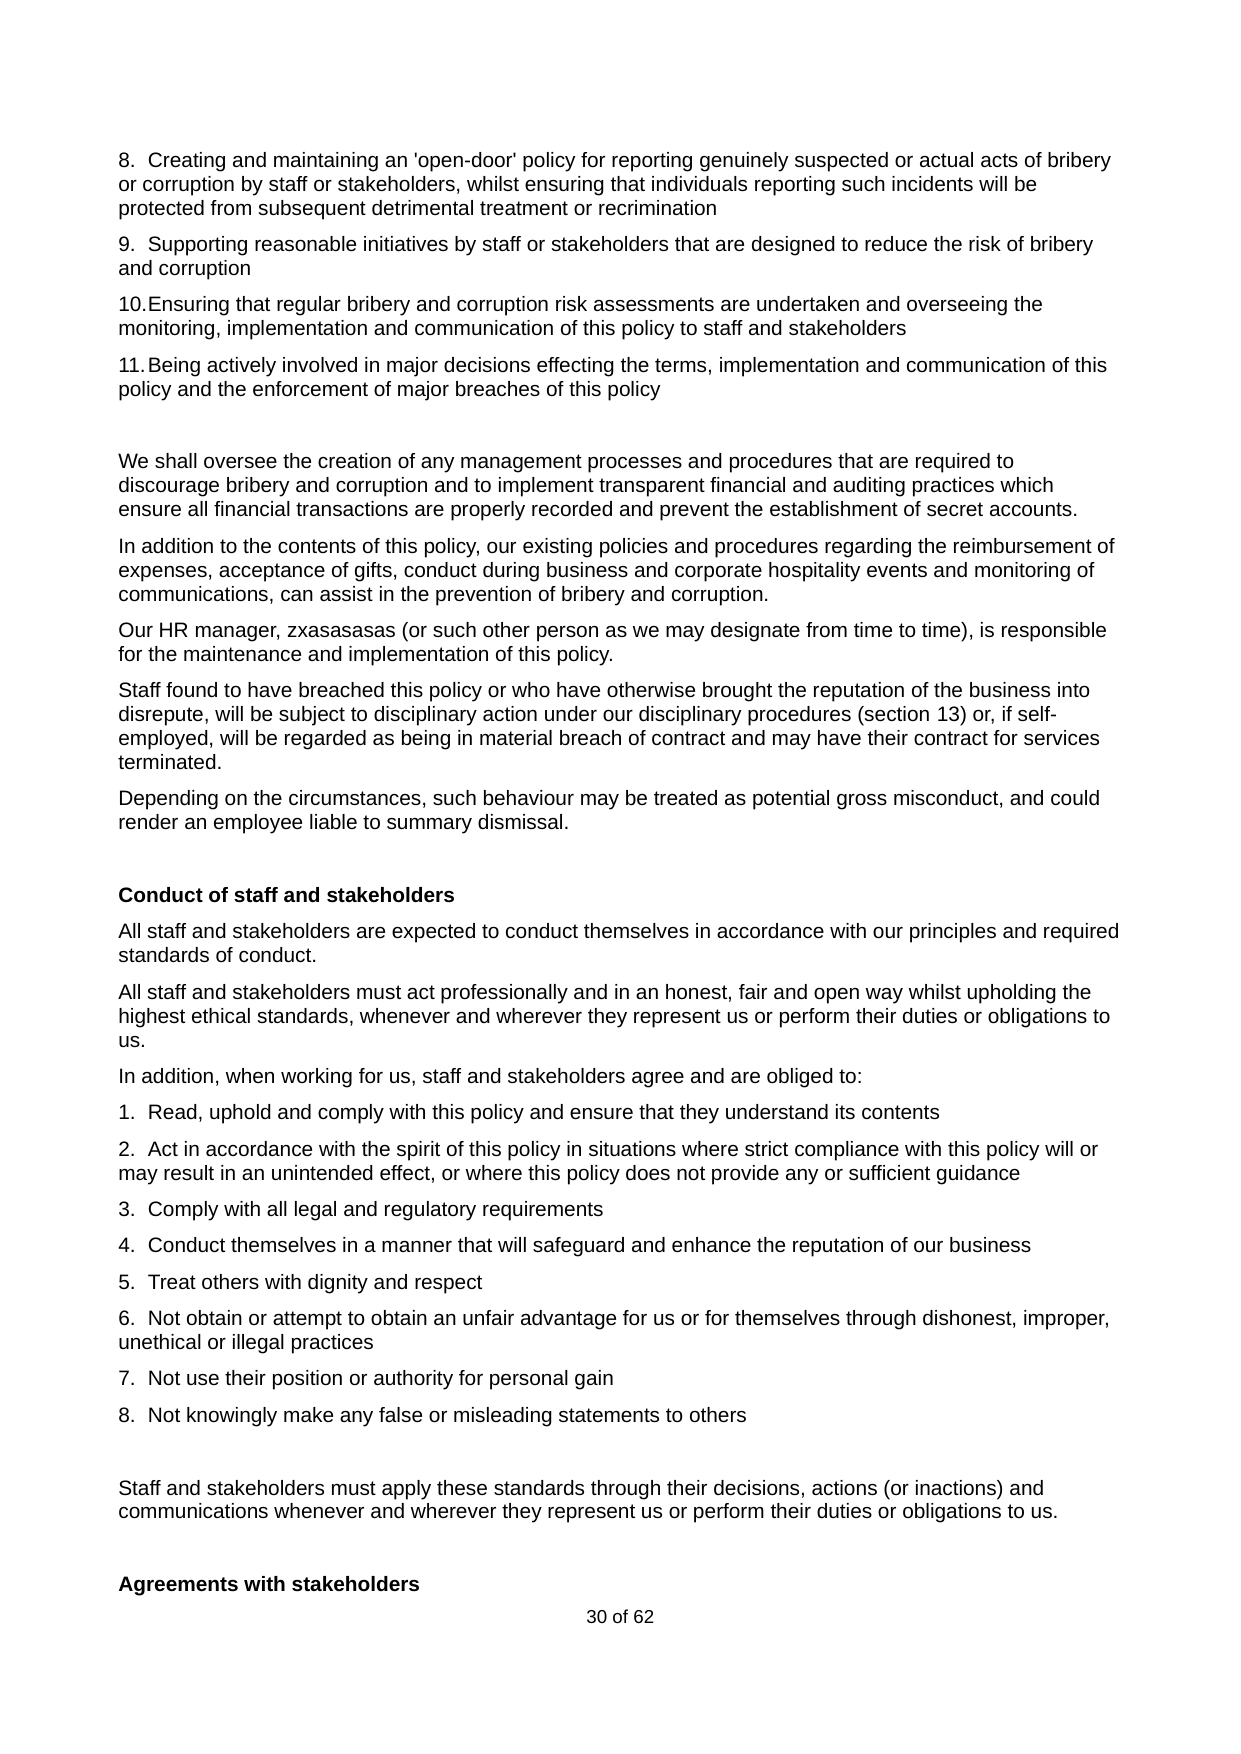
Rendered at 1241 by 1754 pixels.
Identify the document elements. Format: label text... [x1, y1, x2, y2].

text 5. Treat others with dignity and respect [118, 1269, 1122, 1293]
text Depending on the circumstances, such behaviour may be treated as potential gross misconduct, and could render an employee liable to summary dismissal. [118, 786, 1122, 834]
text Conduct of staff and stakeholders [118, 883, 1122, 907]
text 7. Not use their position or authority for personal gain [118, 1366, 1122, 1390]
text Our HR manager, zxasasasas (or such other person as we may designate from time to time), is responsible for the maintenance and implementation of this policy. [118, 618, 1122, 666]
text 3. Comply with all legal and regulatory requirements [118, 1197, 1122, 1221]
text All staff and stakeholders must act professionally and in an honest, fair and open way whilst upholding the highest ethical standards, whenever and wherever they represent us or perform their duties or obligations to us. [118, 979, 1122, 1051]
text 2. Act in accordance with the spirit of this policy in situations where strict compliance with this policy will or may result in an unintended effect, or where this policy does not provide any or sufficient guidance [118, 1137, 1122, 1184]
text 9. Supporting reasonable initiatives by staff or stakeholders that are designed to reduce the risk of bribery and corruption [118, 232, 1122, 280]
text 11. Being actively involved in major decisions effecting the terms, implementation and communication of this policy and the enforcement of major breaches of this policy [118, 352, 1122, 400]
text Staff and stakeholders must apply these standards through their decisions, actions (or inactions) and communications whenever and wherever they represent us or perform their duties or obligations to us. [118, 1475, 1122, 1523]
text 6. Not obtain or attempt to obtain an unfair advantage for us or for themselves through dishonest, improper, unethical or illegal practices [118, 1306, 1122, 1354]
text 8. Creating and maintaining an 'open-door' policy for reporting genuinely suspected or actual acts of bribery or corruption by staff or stakeholders, whilst ensuring that individuals reporting such incidents will be protected from subsequent detrimental treatment or recrimination [118, 148, 1122, 219]
text 4. Conduct themselves in a manner that will safeguard and enhance the reputation of our business [118, 1233, 1122, 1257]
text In addition to the contents of this policy, our existing policies and procedures regarding the reimbursement of expenses, acceptance of gifts, conduct during business and corporate hospitality events and monitoring of communications, can assist in the prevention of bribery and corruption. [118, 533, 1122, 605]
text Staff found to have breached this policy or who have otherwise brought the reputation of the business into disrepute, will be subject to disciplinary action under our disciplinary procedures (section ) or, if self-employed, will be regarded as being in material breach of contract and may have their contract for services terminated. [118, 678, 1122, 774]
text We shall oversee the creation of any management processes and procedures that are required to discourage bribery and corruption and to implement transparent financial and auditing practices which ensure all financial transactions are properly recorded and prevent the establishment of secret accounts. [118, 449, 1122, 521]
text 8. Not knowingly make any false or misleading statements to others [118, 1403, 1122, 1427]
text 10. Ensuring that regular bribery and corruption risk assessments are undertaken and overseeing the monitoring, implementation and communication of this policy to staff and stakeholders [118, 292, 1122, 340]
text In addition, when working for us, staff and stakeholders agree and are obliged to: [118, 1064, 1122, 1088]
text Agreements with stakeholders [118, 1572, 1122, 1596]
text 1. Read, uphold and comply with this policy and ensure that they understand its contents [118, 1100, 1122, 1124]
text All staff and stakeholders are expected to conduct themselves in accordance with our principles and required standards of conduct. [118, 919, 1122, 967]
